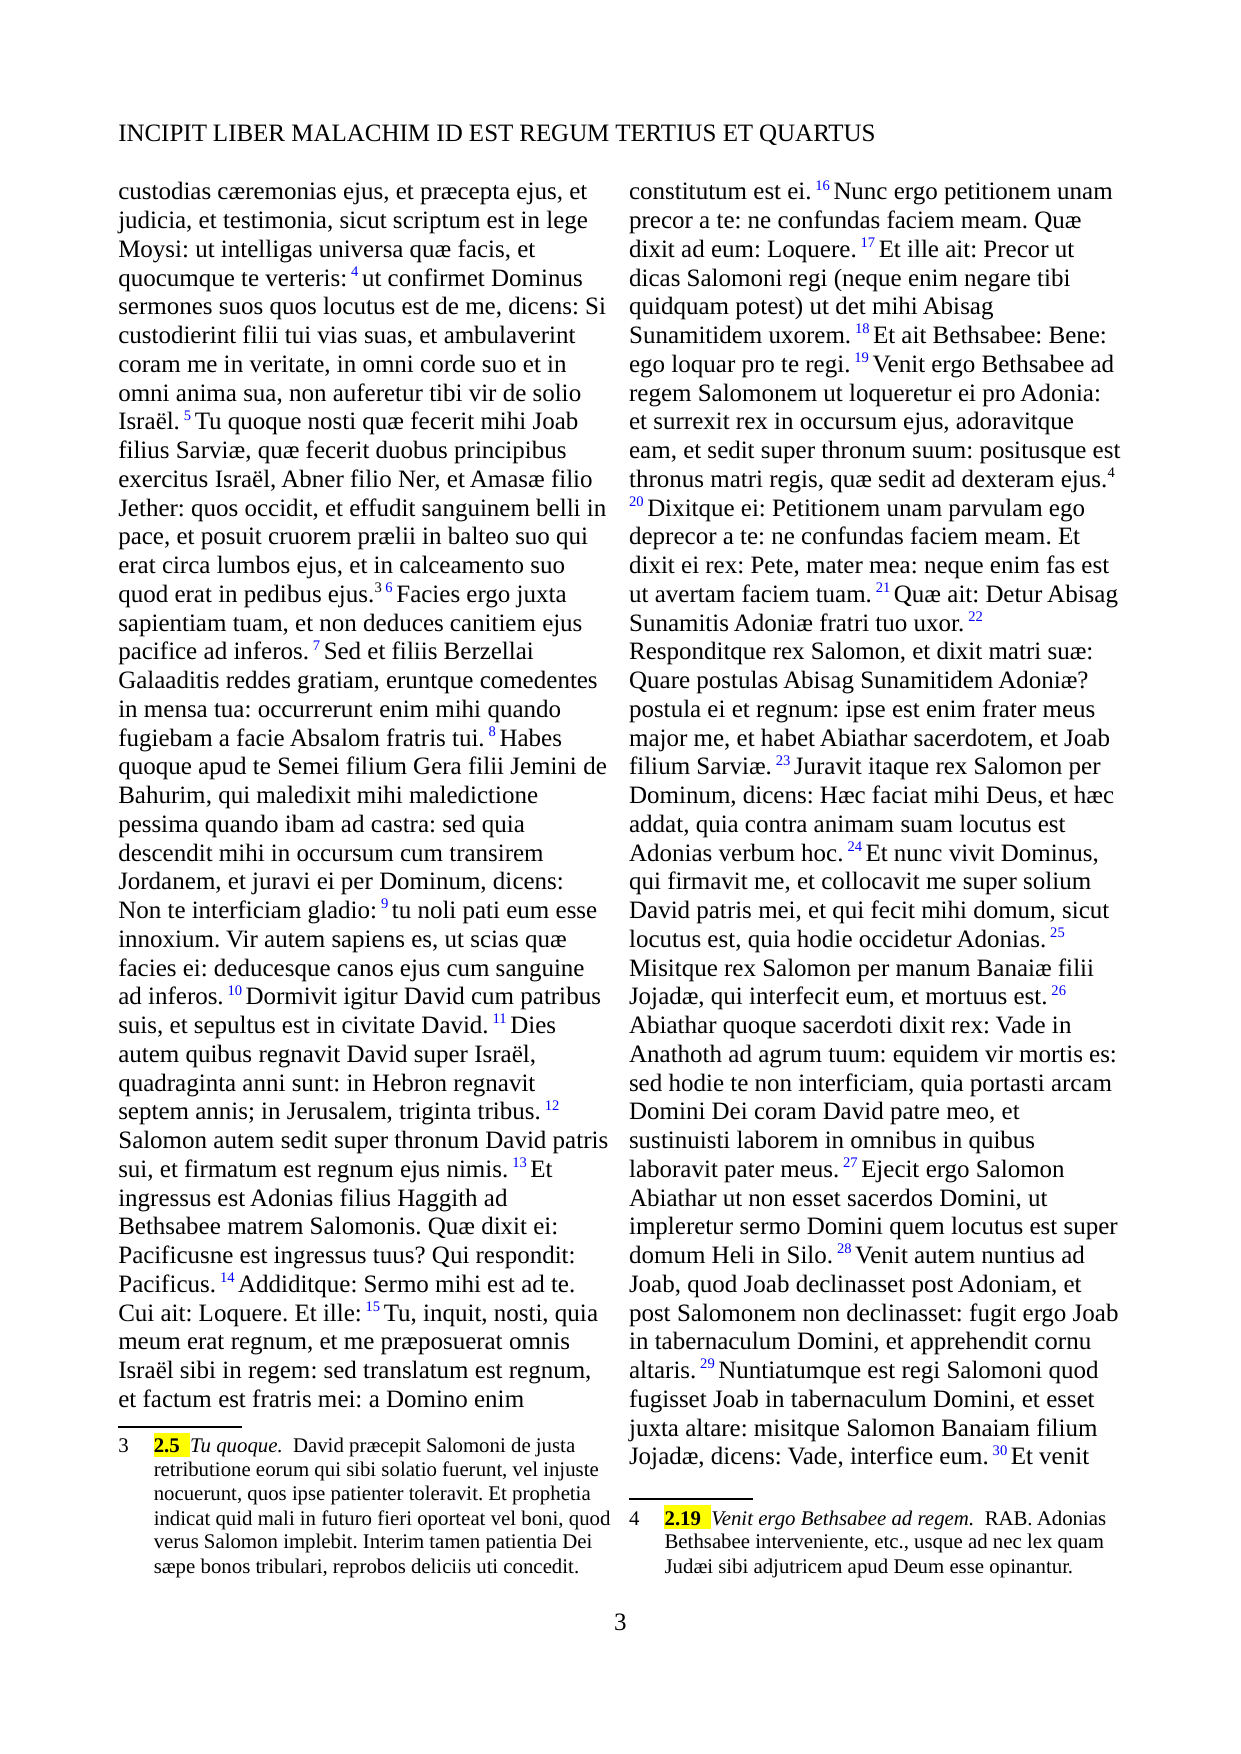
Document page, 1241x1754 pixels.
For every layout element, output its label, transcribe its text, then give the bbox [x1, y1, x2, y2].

text constitutum est ei. 16 Nunc ergo petitionem unam precor a te: ne confundas faciem meam. Quæ dixit ad eum: Loquere. 17 Et ille ait: Precor ut dicas Salomoni regi (neque enim negare tibi quidquam potest) ut det mihi Abisag Sunamitidem uxorem. 18 Et ait Bethsabee: Bene: ego loquar pro te regi. 19 Venit ergo Bethsabee ad regem Salomonem ut loqueretur ei pro Adonia: et surrexit rex in occursum ejus, adoravitque eam, et sedit super thronum suum: positusque est thronus matri regis, quæ sedit ad dexteram ejus. 20 Dixitque ei: Petitionem unam parvulam ego deprecor a te: ne confundas faciem meam. Et dixit ei rex: Pete, mater mea: neque enim fas est ut avertam faciem tuam. 21 Quæ ait: Detur Abisag Sunamitis Adoniæ fratri tuo uxor. 22 Responditque rex Salomon, et dixit matri suæ: Quare postulas Abisag Sunamitidem Adoniæ? postula ei et regnum: ipse est enim frater meus major me, et habet Abiathar sacerdotem, et Joab filium Sarviæ. 23 Juravit itaque rex Salomon per Dominum, dicens: Hæc faciat mihi Deus, et hæc addat, quia contra animam suam locutus est Adonias verbum hoc. 24 Et nunc vivit Dominus, qui firmavit me, et collocavit me super solium David patris mei, et qui fecit mihi domum, sicut locutus est, quia hodie occidetur Adonias. 25 Misitque rex Salomon per manum Banaiæ filii Jojadæ, qui interfecit eum, et mortuus est. 26 Abiathar quoque sacerdoti dixit rex: Vade in Anathoth ad agrum tuum: equidem vir mortis es: sed hodie te non interficiam, quia portasti arcam Domini Dei coram David patre meo, et sustinuisti laborem in omnibus in quibus laboravit pater meus. 27 Ejecit ergo Salomon Abiathar ut non esset sacerdos Domini, ut impleretur sermo Domini quem locutus est super domum Heli in Silo. 28 Venit autem nuntius ad Joab, quod Joab declinasset post Adoniam, et post Salomonem non declinasset: fugit ergo Joab in tabernaculum Domini, et apprehendit cornu altaris. 29 Nuntiatumque est regi Salomoni quod fugisset Joab in tabernaculum Domini, et esset juxta altare: misitque Salomon Banaiam filium Jojadæ, dicens: Vade, interfice eum. 30 Et venit [629, 176, 1122, 1470]
text custodias cæremonias ejus, et præcepta ejus, et judicia, et testimonia, sicut scriptum est in lege Moysi: ut intelligas universa quæ facis, et quocumque te verteris: 4 ut confirmet Dominus sermones suos quos locutus est de me, dicens: Si custodierint filii tui vias suas, et ambulaverint coram me in veritate, in omni corde suo et in omni anima sua, non auferetur tibi vir de solio Israël. 5 Tu quoque nosti quæ fecerit mihi Joab filius Sarviæ, quæ fecerit duobus principibus exercitus Israël, Abner filio Ner, et Amasæ filio Jether: quos occidit, et effudit sanguinem belli in pace, et posuit cruorem prælii in balteo suo qui erat circa lumbos ejus, et in calceamento suo quod erat in pedibus ejus. 6 Facies ergo juxta sapientiam tuam, et non deduces canitiem ejus pacifice ad inferos. 7 Sed et filiis Berzellai Galaaditis reddes gratiam, eruntque comedentes in mensa tua: occurrerunt enim mihi quando fugiebam a facie Absalom fratris tui. 8 Habes quoque apud te Semei filium Gera filii Jemini de Bahurim, qui maledixit mihi maledictione pessima quando ibam ad castra: sed quia descendit mihi in occursum cum transirem Jordanem, et juravi ei per Dominum, dicens: Non te interficiam gladio: 9 tu noli pati eum esse innoxium. Vir autem sapiens es, ut scias quæ facies ei: deducesque canos ejus cum sanguine ad inferos. 10 Dormivit igitur David cum patribus suis, et sepultus est in civitate David. 11 Dies autem quibus regnavit David super Israël, quadraginta anni sunt: in Hebron regnavit septem annis; in Jerusalem, triginta tribus. 12 Salomon autem sedit super thronum David patris sui, et firmatum est regnum ejus nimis. 13 Et ingressus est Adonias filius Haggith ad Bethsabee matrem Salomonis. Quæ dixit ei: Pacificusne est ingressus tuus? Qui respondit: Pacificus. 14 Addiditque: Sermo mihi est ad te. Cui ait: Loquere. Et ille: 15 Tu, inquit, nosti, quia meum erat regnum, et me præposuerat omnis Israël sibi in regem: sed translatum est regnum, et factum est fratris mei: a Domino enim [118, 176, 611, 1413]
text 2.19 Venit ergo Bethsabee ad regem. RAB. Adonias Bethsabee interveniente, etc., usque ad nec lex quam Judæi sibi adjutricem apud Deum esse opinantur. [629, 1505, 1122, 1578]
text 2.5 Tu quoque. David præcepit Salomoni de justa retributione eorum qui sibi solatio fuerunt, vel injuste nocuerunt, quos ipse patienter toleravit. Et prophetia indicat quid mali in futuro fieri oporteat vel boni, quod verus Salomon implebit. Interim tamen patientia Dei sæpe bonos tribulari, reprobos deliciis uti concedit. [118, 1433, 611, 1578]
